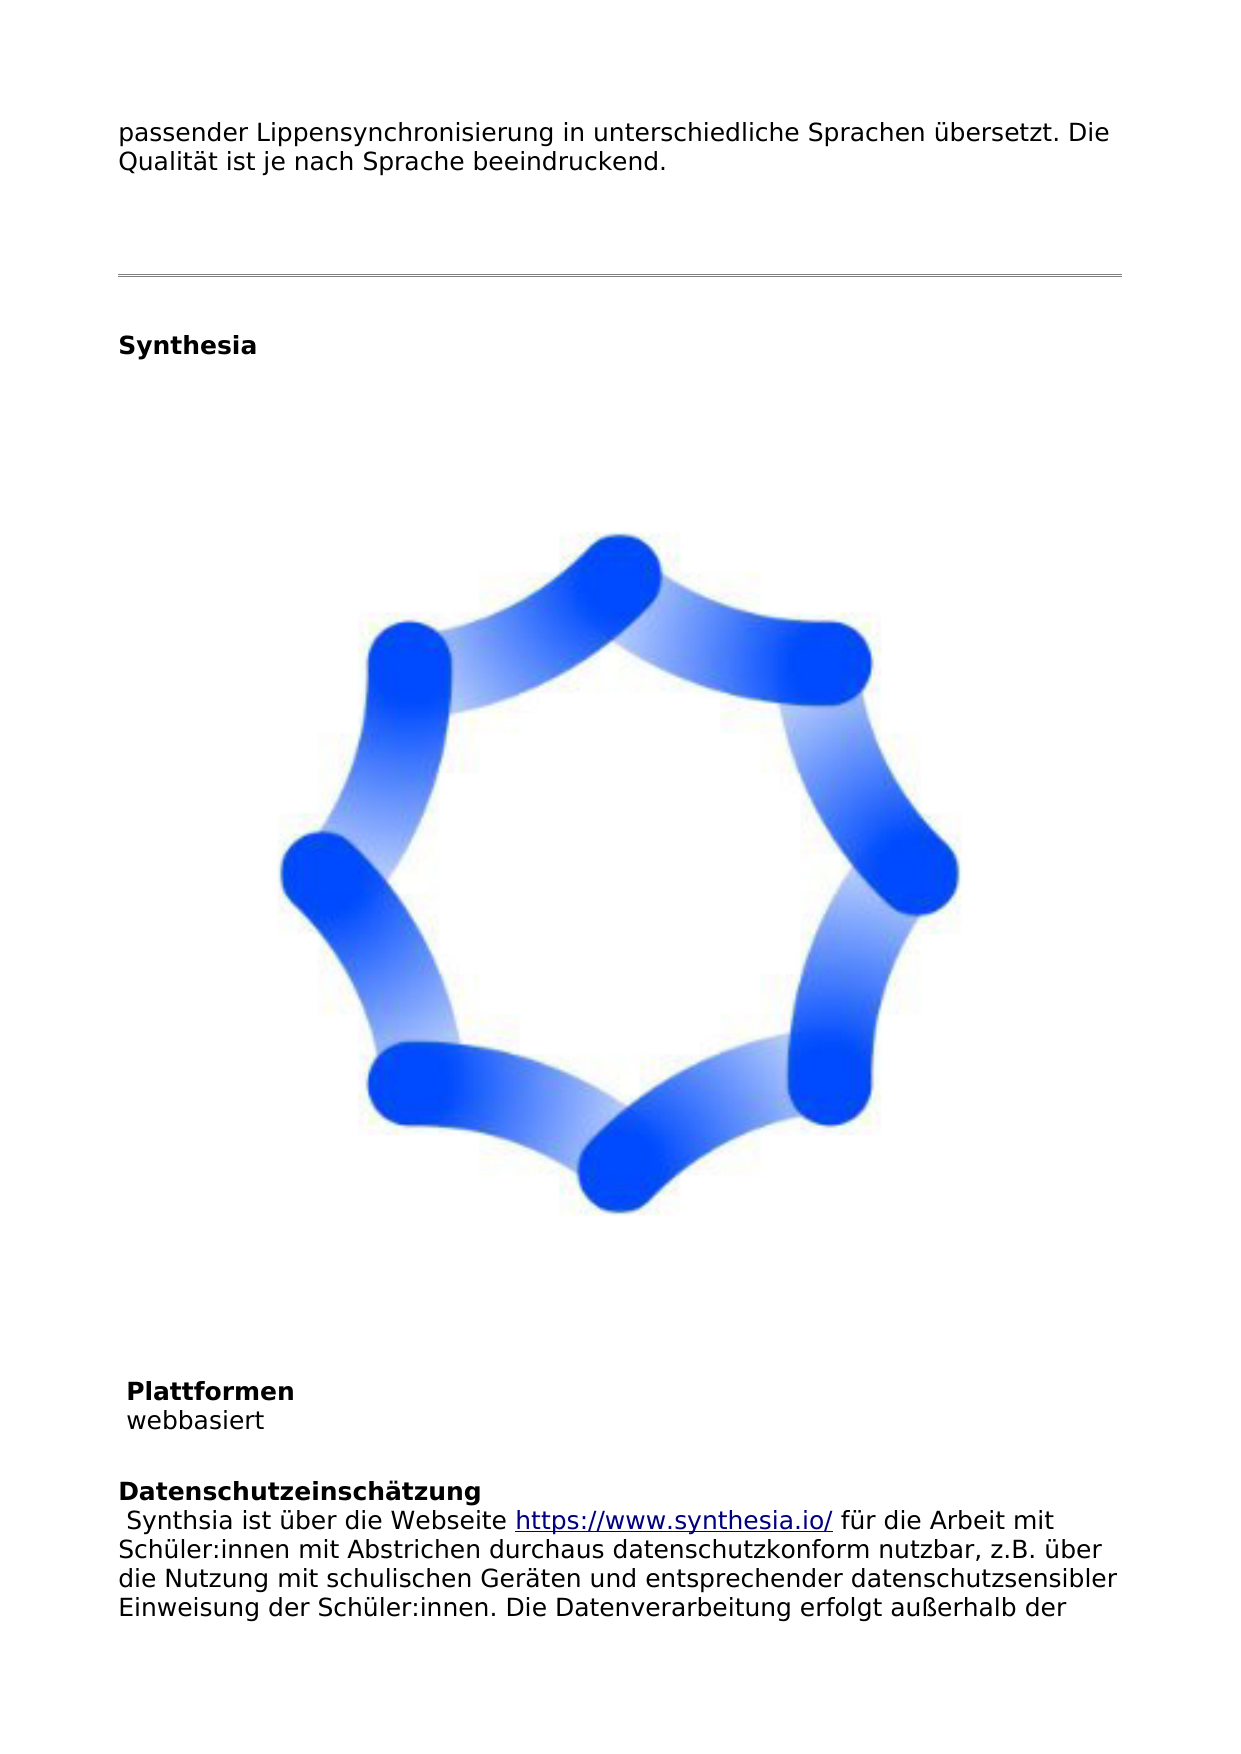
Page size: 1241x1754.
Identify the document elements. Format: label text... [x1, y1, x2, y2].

text passender Lippensynchronisierung in unterschiedliche Sprachen übersetzt. Die Qualität ist je nach Sprache beeindruckend. [118, 118, 1122, 176]
text Plattformen webbasiert [118, 1377, 1122, 1464]
subtitle Synthesia [118, 331, 1122, 360]
text Datenschutzeinschätzung Synthsia ist über die Webseite https://www.synthesia.io/ für die Arbeit mit Schüler:innen mit Abstrichen durchaus datenschutzkonform nutzbar, z.B. über die Nutzung mit schulischen Geräten und entsprechender datenschutzsensibler Einweisung der Schüler:innen. Die Datenverarbeitung erfolgt außerhalb der [118, 1477, 1122, 1623]
picture [118, 372, 1123, 1377]
